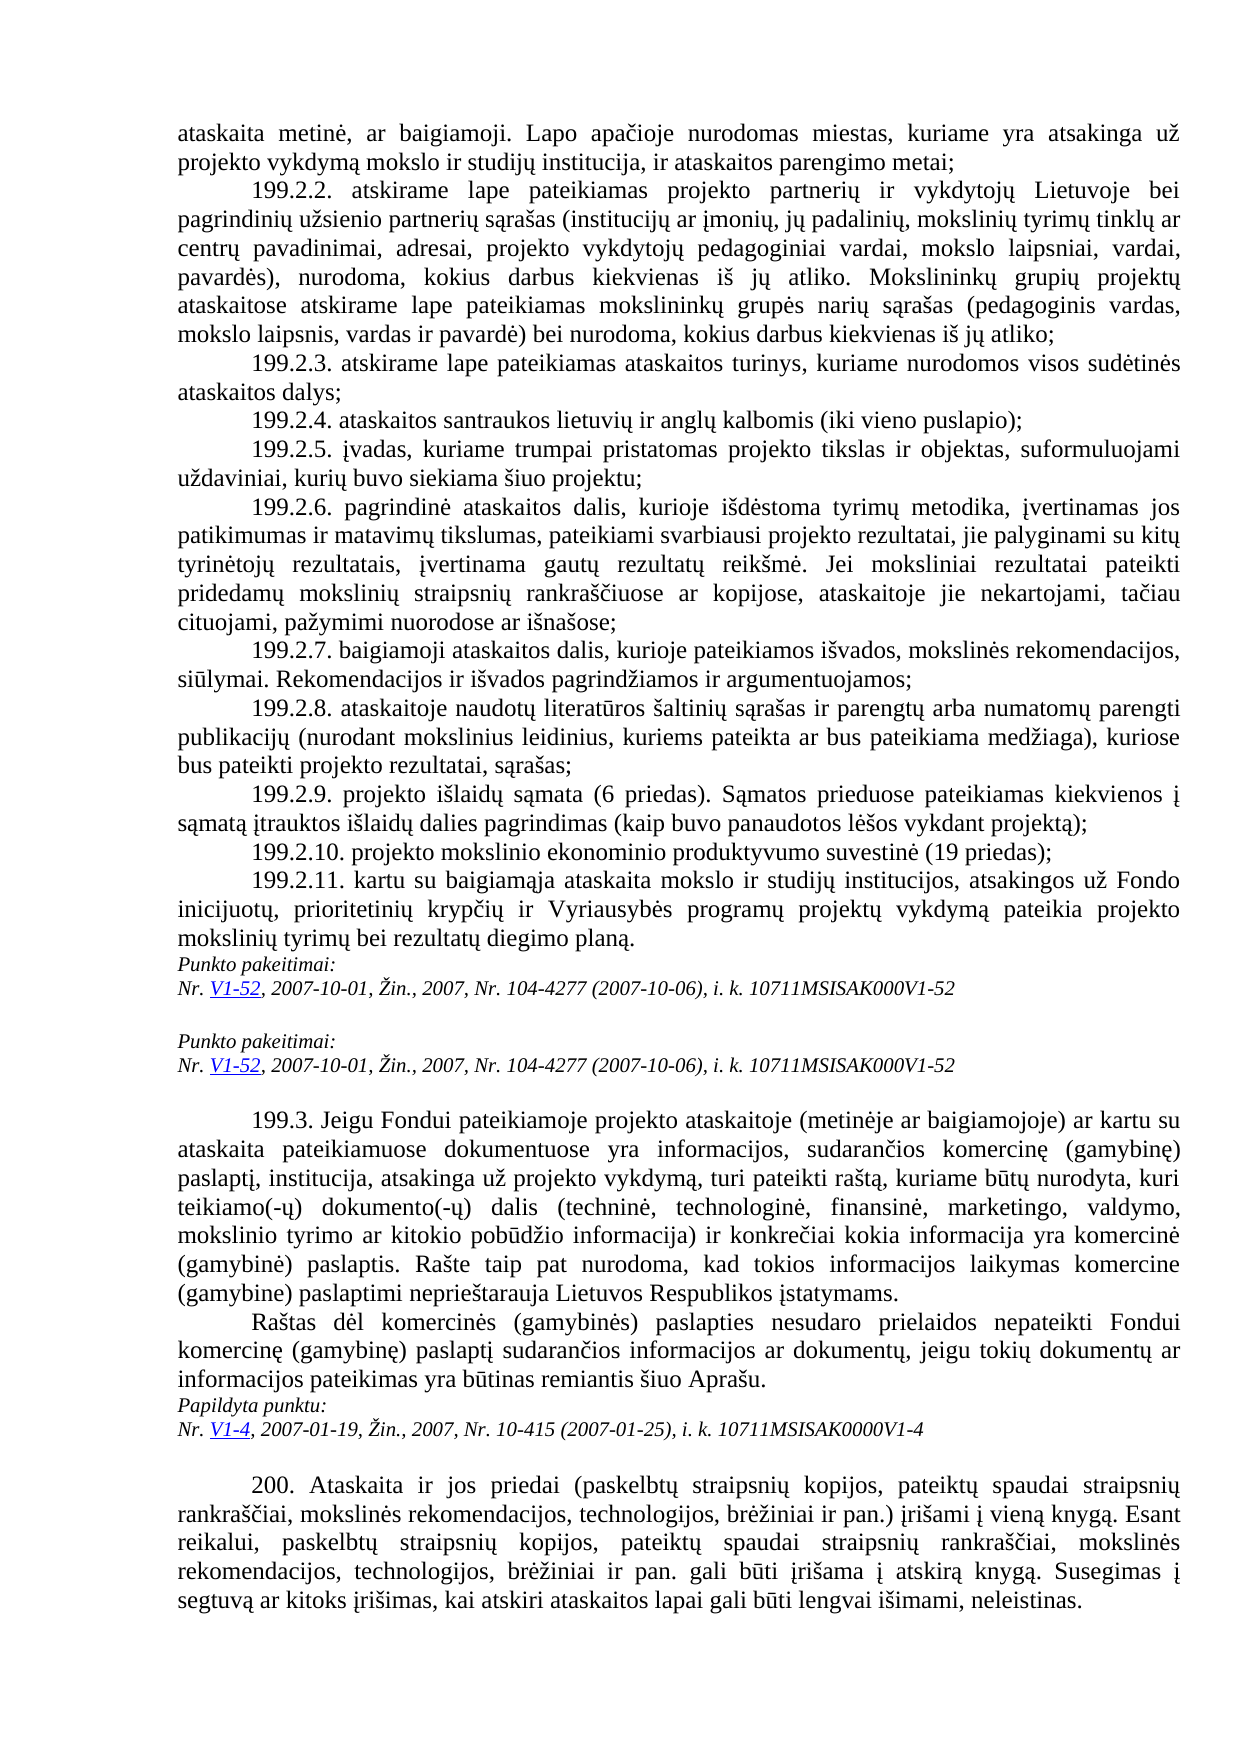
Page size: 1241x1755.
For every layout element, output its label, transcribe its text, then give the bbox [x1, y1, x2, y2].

text 199.2.8. ataskaitoje naudotų literatūros šaltinių sąrašas ir parengtų arba numatomų parengti publikacijų (nurodant mokslinius leidinius, kuriems pateikta ar bus pateikiama medžiaga), kuriose bus pateikti projekto rezultatai, sąrašas; [177, 693, 1181, 779]
text 199.2.3. atskirame lape pateikiamas ataskaitos turinys, kuriame nurodomos visos sudėtinės ataskaitos dalys; [177, 348, 1181, 406]
text 199.2.2. atskirame lape pateikiamas projekto partnerių ir vykdytojų Lietuvoje bei pagrindinių užsienio partnerių sąrašas (institucijų ar įmonių, jų padalinių, mokslinių tyrimų tinklų ar centrų pavadinimai, adresai, projekto vykdytojų pedagoginiai vardai, mokslo laipsniai, vardai, pavardės), nurodoma, kokius darbus kiekvienas iš jų atliko. Mokslininkų grupių projektų ataskaitose atskirame lape pateikiamas mokslininkų grupės narių sąrašas (pedagoginis vardas, mokslo laipsnis, vardas ir pavardė) bei nurodoma, kokius darbus kiekvienas iš jų atliko; [177, 176, 1181, 348]
text 199.2.7. baigiamoji ataskaitos dalis, kurioje pateikiamos išvados, mokslinės rekomendacijos, siūlymai. Rekomendacijos ir išvados pagrindžiamos ir argumentuojamos; [177, 636, 1181, 693]
text ataskaita metinė, ar baigiamoji. Lapo apačioje nurodomas miestas, kuriame yra atsakinga už projekto vykdymą mokslo ir studijų institucija, ir ataskaitos parengimo metai; [177, 118, 1181, 176]
text 200. Ataskaita ir jos priedai (paskelbtų straipsnių kopijos, pateiktų spaudai straipsnių rankraščiai, mokslinės rekomendacijos, technologijos, brėžiniai ir pan.) įrišami į vieną knygą. Esant reikalui, paskelbtų straipsnių kopijos, pateiktų spaudai straipsnių rankraščiai, mokslinės rekomendacijos, technologijos, brėžiniai ir pan. gali būti įrišama į atskirą knygą. Susegimas į segtuvą ar kitoks įrišimas, kai atskiri ataskaitos lapai gali būti lengvai išimami, neleistinas. [177, 1470, 1181, 1614]
text 199.2.5. įvadas, kuriame trumpai pristatomas projekto tikslas ir objektas, suformuluojami uždaviniai, kurių buvo siekiama šiuo projektu; [177, 434, 1181, 492]
text Punkto pakeitimai: [177, 952, 1181, 976]
text Papildyta punktu: [177, 1393, 1181, 1417]
text 199.2.9. projekto išlaidų sąmata (6 priedas). Sąmatos prieduose pateikiamas kiekvienos į sąmatą įtrauktos išlaidų dalies pagrindimas (kaip buvo panaudotos lėšos vykdant projektą); [177, 779, 1181, 837]
text 199.2.11. kartu su baigiamąja ataskaita mokslo ir studijų institucijos, atsakingos už Fondo inicijuotų, prioritetinių krypčių ir Vyriausybės programų projektų vykdymą pateikia projekto mokslinių tyrimų bei rezultatų diegimo planą. [177, 866, 1181, 952]
text 199.2.6. pagrindinė ataskaitos dalis, kurioje išdėstoma tyrimų metodika, įvertinamas jos patikimumas ir matavimų tikslumas, pateikiami svarbiausi projekto rezultatai, jie palyginami su kitų tyrinėtojų rezultatais, įvertinama gautų rezultatų reikšmė. Jei moksliniai rezultatai pateikti pridedamų mokslinių straipsnių rankraščiuose ar kopijose, ataskaitoje jie nekartojami, tačiau cituojami, pažymimi nuorodose ar išnašose; [177, 492, 1181, 636]
text Nr. V1-4, 2007-01-19, Žin., 2007, Nr. 10-415 (2007-01-25), i. k. 10711MSISAK0000V1-4 [177, 1417, 1181, 1441]
text 199.2.4. ataskaitos santraukos lietuvių ir anglų kalbomis (iki vieno puslapio); [177, 406, 1181, 434]
text 199.3. Jeigu Fondui pateikiamoje projekto ataskaitoje (metinėje ar baigiamojoje) ar kartu su ataskaita pateikiamuose dokumentuose yra informacijos, sudarančios komercinę (gamybinę) paslaptį, institucija, atsakinga už projekto vykdymą, turi pateikti raštą, kuriame būtų nurodyta, kuri teikiamo(-ų) dokumento(-ų) dalis (techninė, technologinė, finansinė, marketingo, valdymo, mokslinio tyrimo ar kitokio pobūdžio informacija) ir konkrečiai kokia informacija yra komercinė (gamybinė) paslaptis. Rašte taip pat nurodoma, kad tokios informacijos laikymas komercine (gamybine) paslaptimi neprieštarauja Lietuvos Respublikos įstatymams. [177, 1106, 1181, 1307]
text Raštas dėl komercinės (gamybinės) paslapties nesudaro prielaidos nepateikti Fondui komercinę (gamybinę) paslaptį sudarančios informacijos ar dokumentų, jeigu tokių dokumentų ar informacijos pateikimas yra būtinas remiantis šiuo Aprašu. [177, 1307, 1181, 1393]
text Nr. V1-52, 2007-10-01, Žin., 2007, Nr. 104-4277 (2007-10-06), i. k. 10711MSISAK000V1-52 [177, 976, 1181, 1000]
text Punkto pakeitimai: [177, 1029, 1181, 1053]
text 199.2.10. projekto mokslinio ekonominio produktyvumo suvestinė (19 priedas); [177, 837, 1181, 866]
text Nr. V1-52, 2007-10-01, Žin., 2007, Nr. 104-4277 (2007-10-06), i. k. 10711MSISAK000V1-52 [177, 1053, 1181, 1077]
